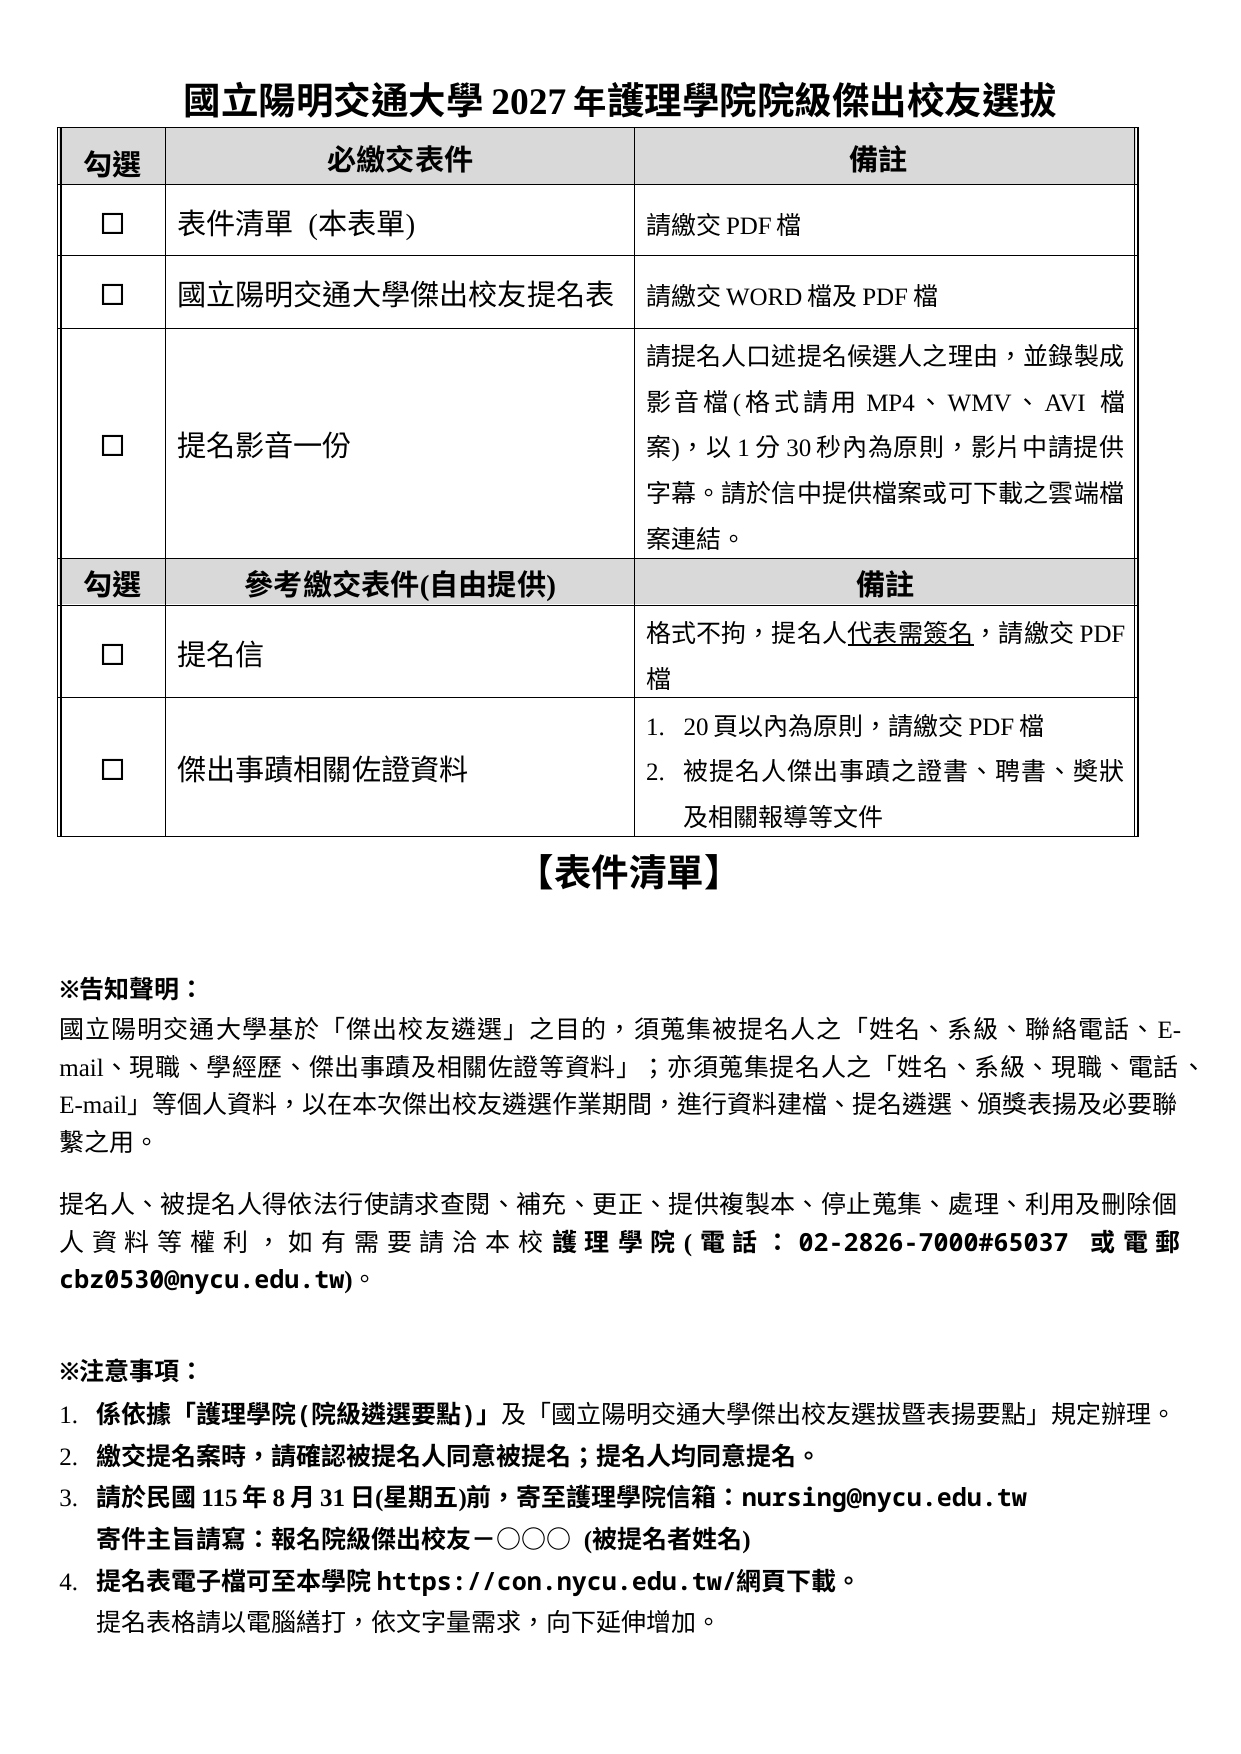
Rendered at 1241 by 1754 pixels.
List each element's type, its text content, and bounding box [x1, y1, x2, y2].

table_cell 參考繳交表件(自由提供) [166, 559, 634, 604]
table_cell 表件清單 (本表單) [166, 185, 634, 255]
table_cell 提名信 [166, 606, 634, 697]
table_cell  [62, 329, 165, 558]
text ※注意事項： [59, 1328, 1181, 1390]
list 提名表電子檔可至本學院https://con.nycu.edu.tw/網頁下載。 [59, 1557, 1181, 1598]
table_cell 勾選 [62, 559, 165, 604]
text 提名表格請以電腦繕打，依文字量需求，向下延伸增加。 [97, 1598, 1181, 1640]
table_cell 格式不拘，提名人代表需簽名，請繳交PDF檔 [635, 606, 1134, 697]
table_cell 請繳交PDF檔 [635, 185, 1134, 255]
text 國立陽明交通大學2027年護理學院院級傑出校友選拔 [59, 64, 1181, 127]
table_header 必繳交表件 [166, 128, 634, 184]
text 【表件清單】 [77, 837, 1181, 899]
table_header 備註 [635, 128, 1134, 184]
table_cell 請提名人口述提名候選人之理由，並錄製成影音檔(格式請用MP4、WMV、AVI 檔案)，以1分30秒內為原則，影片中請提供字幕。請於信中提供檔案或可下載之雲端檔案連結。 [635, 329, 1134, 558]
list 請於民國115年8月31日(星期五)前，寄至護理學院信箱：nursing@nycu.edu.tw 寄件主旨請寫：報名院級傑出校友－○○○ (被提名者姓名) [59, 1473, 1181, 1557]
text ※告知聲明： [59, 956, 1181, 1008]
table_cell 備註 [635, 559, 1134, 604]
list 係依據「護理學院(院級遴選要點)」及「國立陽明交通大學傑出校友選拔暨表揚要點」規定辦理。 [59, 1390, 1181, 1432]
table_cell 20頁以內為原則，請繳交PDF檔 被提名人傑出事蹟之證書、聘書、奬狀及相關報導等文件 [635, 698, 1134, 836]
text 提名人、被提名人得依法行使請求查閱、補充、更正、提供複製本、停止蒐集、處理、利用及刪除個人資料等權利，如有需要請洽本校護理學院(電話：02-2826-7000#65037 或電郵cbz0530@nycu.edu.tw)。 [59, 1183, 1181, 1296]
table_cell  [62, 606, 165, 697]
table_header 勾選 [62, 128, 165, 184]
table_cell 請繳交WORD檔及PDF檔 [635, 256, 1134, 327]
table_cell  [62, 698, 165, 836]
table_cell  [62, 256, 165, 327]
text 國立陽明交通大學基於「傑出校友遴選」之目的，須蒐集被提名人之「姓名、系級、聯絡電話、E-mail、現職、學經歷、傑出事蹟及相關佐證等資料」；亦須蒐集提名人之「姓名、系級、現職、電話、E-mail」等個人資料，以在本次傑出校友遴選作業期間，進行資料建檔、提名遴選、頒獎表揚及必要聯繫之用。 [59, 1008, 1181, 1158]
table_cell  [62, 185, 165, 255]
table_cell 傑出事蹟相關佐證資料 [166, 698, 634, 836]
list 繳交提名案時，請確認被提名人同意被提名；提名人均同意提名。 [59, 1432, 1181, 1473]
table_cell 提名影音一份 [166, 329, 634, 558]
table_cell 國立陽明交通大學傑出校友提名表 [166, 256, 634, 327]
